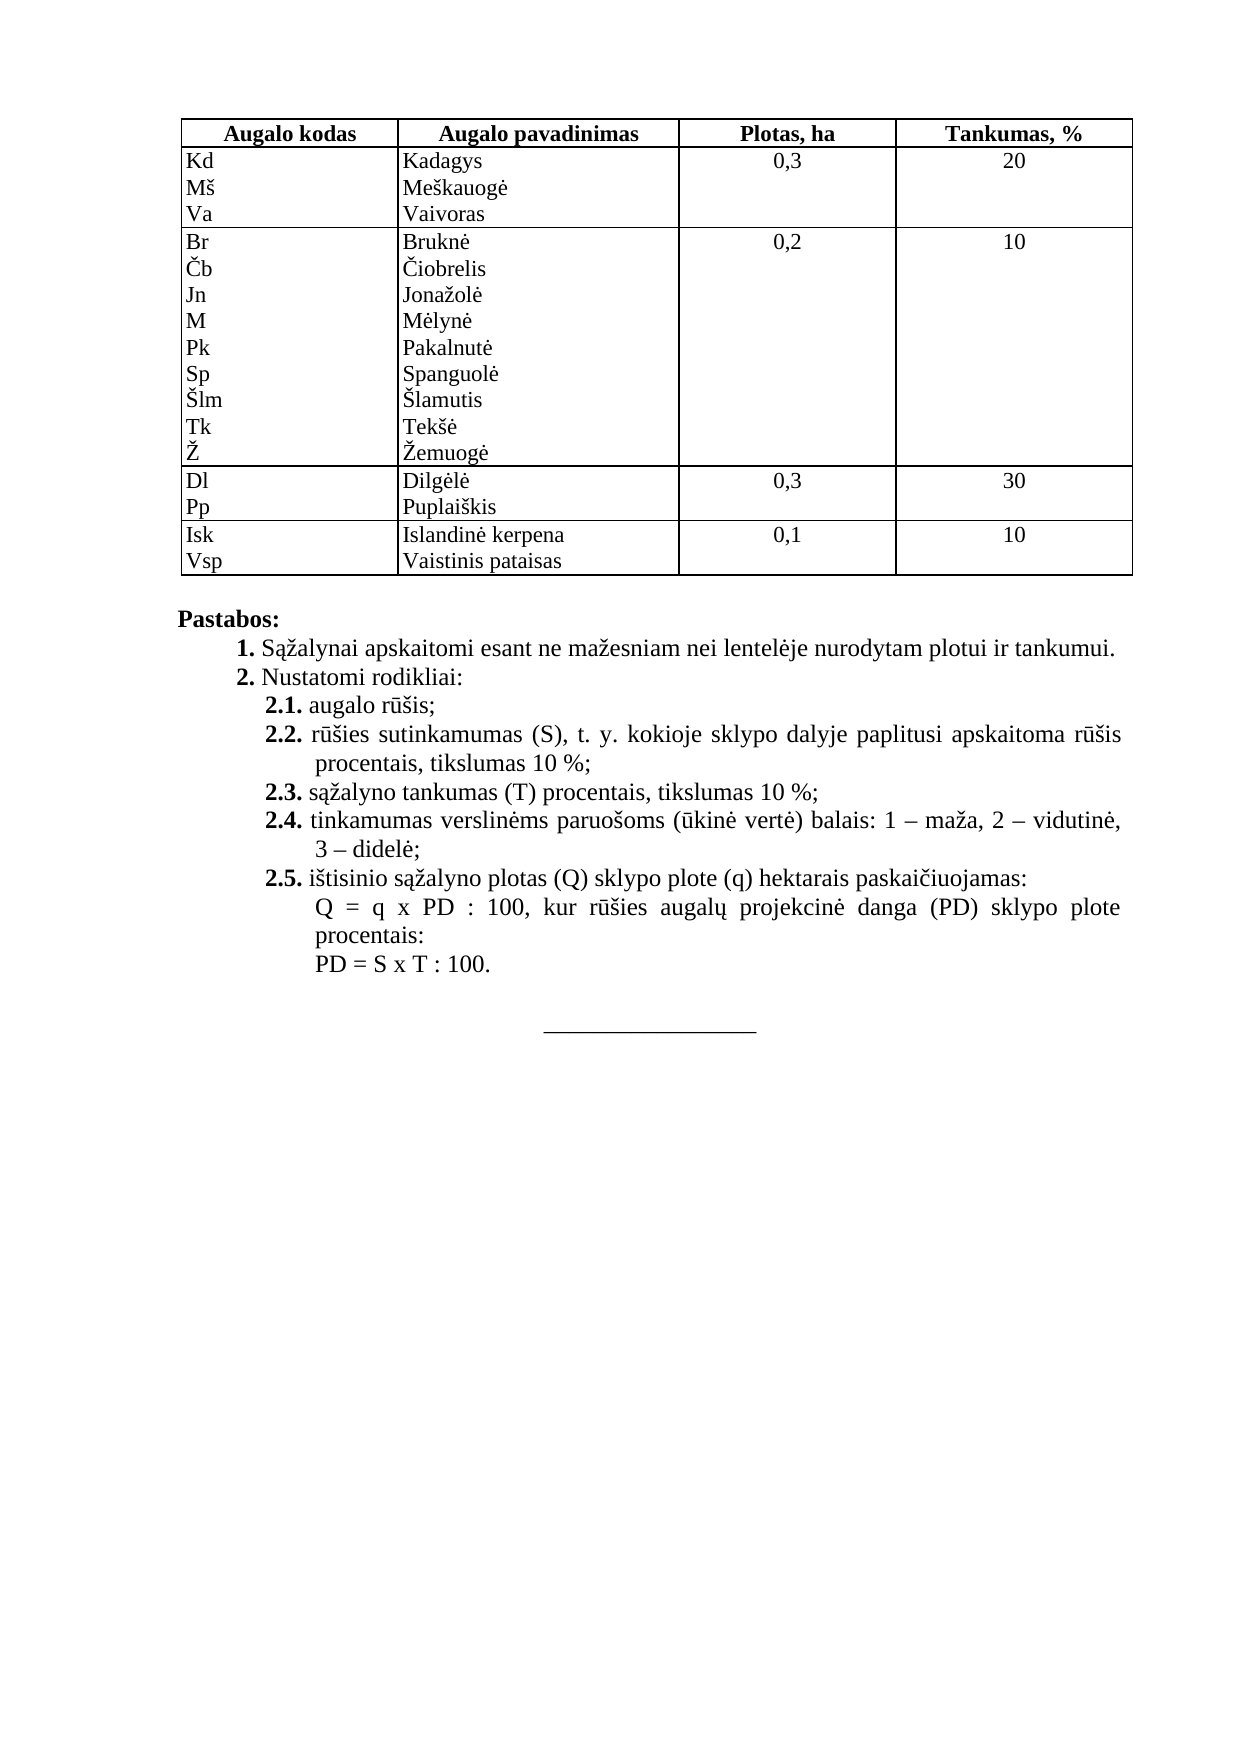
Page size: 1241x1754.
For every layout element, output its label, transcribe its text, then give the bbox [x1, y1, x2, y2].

text _________________ [177, 1007, 1122, 1036]
table_cell [680, 360, 895, 386]
table_cell [897, 174, 1132, 200]
table_cell 0,3 [680, 467, 895, 493]
table_cell [680, 439, 895, 465]
table_cell [680, 386, 895, 413]
table_cell Puplaiškis [399, 493, 678, 520]
table_cell Pk [182, 334, 397, 360]
table_cell [897, 307, 1132, 334]
table_cell Meškauogė [399, 174, 678, 200]
text 1. Sąžalynai apskaitomi esant ne mažesniam nei lentelėje nurodytam plotui ir tankumui. [236, 633, 1122, 662]
text 2.2. rūšies sutinkamumas (S), t. y. kokioje sklypo dalyje paplitusi apskaitoma rūšis procentais, tikslumas 10 %; [265, 719, 1122, 777]
table_cell Kadagys [399, 148, 678, 174]
table_cell Šlm [182, 386, 397, 413]
table_cell Br [182, 228, 397, 254]
table_cell Dl [182, 467, 397, 493]
table_cell Mš [182, 174, 397, 200]
table_cell [897, 493, 1132, 520]
table_cell [680, 307, 895, 334]
text PD = S x T : 100. [315, 949, 1122, 978]
table_cell Sp [182, 360, 397, 386]
table_cell [897, 386, 1132, 413]
table_cell [680, 200, 895, 227]
table_header Augalo pavadinimas [399, 120, 678, 146]
table_cell Dilgėlė [399, 467, 678, 493]
table_cell Pp [182, 493, 397, 520]
table_cell Vaivoras [399, 200, 678, 227]
table_cell 0,3 [680, 148, 895, 174]
table_cell Va [182, 200, 397, 227]
table_cell [680, 174, 895, 200]
table_cell [680, 413, 895, 439]
table_cell Tekšė [399, 413, 678, 439]
table_header Augalo kodas [182, 120, 397, 146]
table_cell [897, 548, 1132, 574]
table_cell Čb [182, 255, 397, 281]
table_cell [680, 334, 895, 360]
table_cell [680, 255, 895, 281]
table_cell [897, 255, 1132, 281]
table_cell Vsp [182, 548, 397, 574]
text 2.1. augalo rūšis; [265, 691, 1122, 719]
text 2. Nustatomi rodikliai: [236, 662, 1122, 691]
table_cell [897, 413, 1132, 439]
table_cell Bruknė [399, 228, 678, 254]
table_cell [897, 439, 1132, 465]
table_cell [897, 334, 1132, 360]
table_cell Pakalnutė [399, 334, 678, 360]
table_header Plotas, ha [680, 120, 895, 146]
table_cell Jn [182, 281, 397, 307]
table_cell Šlamutis [399, 386, 678, 413]
text 2.4. tinkamumas verslinėms paruošoms (ūkinė vertė) balais: 1 – maža, 2 – vidutinė, 3 – didelė; [265, 806, 1122, 863]
table_cell 0,1 [680, 521, 895, 548]
table_cell Čiobrelis [399, 255, 678, 281]
table_header Tankumas, % [897, 120, 1132, 146]
table_cell Tk [182, 413, 397, 439]
table_cell Isk [182, 521, 397, 548]
table_cell [897, 360, 1132, 386]
table_cell Islandinė kerpena [399, 521, 678, 548]
table_cell Kd [182, 148, 397, 174]
table_cell Mėlynė [399, 307, 678, 334]
table_cell M [182, 307, 397, 334]
table_cell 20 [897, 148, 1132, 174]
table_cell 10 [897, 228, 1132, 254]
table_cell [680, 281, 895, 307]
text Q = q x PD : 100, kur rūšies augalų projekcinė danga (PD) sklypo plote procentais: [315, 892, 1122, 949]
table_cell Žemuogė [399, 439, 678, 465]
table_cell 30 [897, 467, 1132, 493]
table_cell Ž [182, 439, 397, 465]
text 2.5. ištisinio sąžalyno plotas (Q) sklypo plote (q) hektarais paskaičiuojamas: [265, 863, 1122, 892]
table_cell 0,2 [680, 228, 895, 254]
table_cell Vaistinis pataisas [399, 548, 678, 574]
table_cell Jonažolė [399, 281, 678, 307]
table_cell [897, 200, 1132, 227]
table_cell [680, 548, 895, 574]
table_cell [680, 493, 895, 520]
table_cell [897, 281, 1132, 307]
table_cell 10 [897, 521, 1132, 548]
table_cell Spanguolė [399, 360, 678, 386]
text 2.3. sąžalyno tankumas (T) procentais, tikslumas 10 %; [265, 777, 1122, 806]
text Pastabos: [177, 604, 1122, 633]
